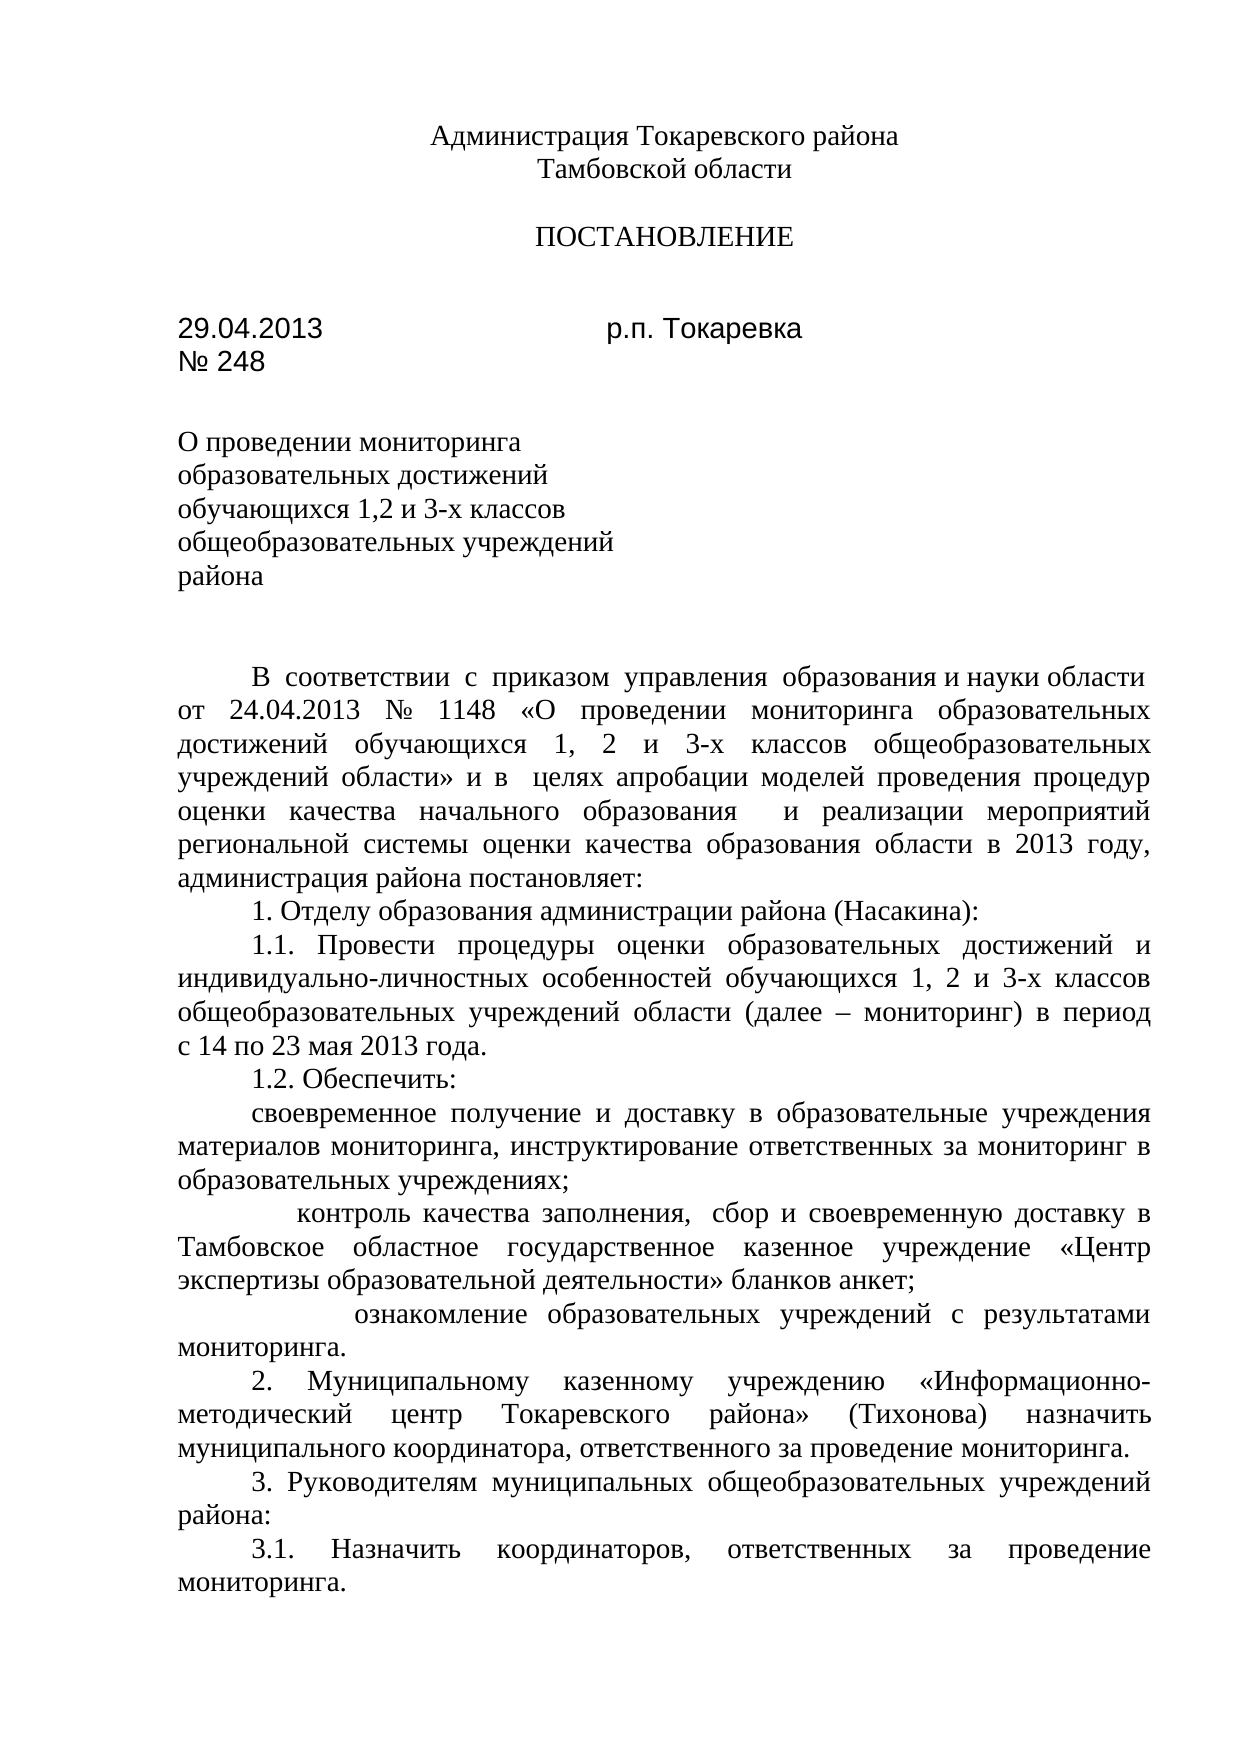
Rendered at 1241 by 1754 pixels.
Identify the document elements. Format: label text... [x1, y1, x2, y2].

text О проведении мониторинга [177, 424, 1152, 457]
text своевременное получение и доставку в образовательные учреждения материалов мониторинга, инструктирование ответственных за мониторинг в образовательных учреждениях; [177, 1095, 1152, 1195]
text ознакомление образовательных учреждений с результатами мониторинга. [177, 1296, 1152, 1363]
text общеобразовательных учреждений [177, 524, 1152, 558]
text Администрация Токаревского района [177, 118, 1152, 152]
text 1. Отделу образования администрации района (Насакина): [177, 893, 1152, 927]
text В соответствии с приказом управления образования и науки области [177, 659, 1152, 692]
text 1.1. Провести процедуры оценки образовательных достижений и индивидуально-личностных особенностей обучающихся 1, 2 и 3-х классов общеобразовательных учреждений области (далее – мониторинг) в период с 14 по 23 мая 2013 года. [177, 927, 1152, 1061]
text ПОСТАНОВЛЕНИЕ [177, 219, 1152, 252]
text контроль качества заполнения, сбор и своевременную доставку в Тамбовское областное государственное казенное учреждение «Центр экспертизы образовательной деятельности» бланков анкет; [177, 1195, 1152, 1296]
text района [177, 558, 1152, 592]
text 2. Муниципальному казенному учреждению «Информационно-методический центр Токаревского района» (Тихонова) назначить муниципального координатора, ответственного за проведение мониторинга. [177, 1363, 1152, 1464]
text от 24.04.2013 № 1148 «О проведении мониторинга образовательных достижений обучающихся 1, 2 и 3-х классов общеобразовательных учреждений области» и в целях апробации моделей проведения процедур оценки качества начального образования и реализации мероприятий региональной системы оценки качества образования области в 2013 году, администрация района постановляет: [177, 692, 1152, 893]
text обучающихся 1,2 и 3-х классов [177, 491, 1152, 524]
text 3.1. Назначить координаторов, ответственных за проведение мониторинга. [177, 1531, 1152, 1598]
text 1.2. Обеспечить: [177, 1061, 1152, 1095]
text образовательных достижений [177, 457, 1152, 491]
title 29.04.2013 р.п. Токаревка № 248 [177, 311, 1152, 378]
text Тамбовской области [177, 152, 1152, 185]
text 3. Руководителям муниципальных общеобразовательных учреждений района: [177, 1464, 1152, 1531]
